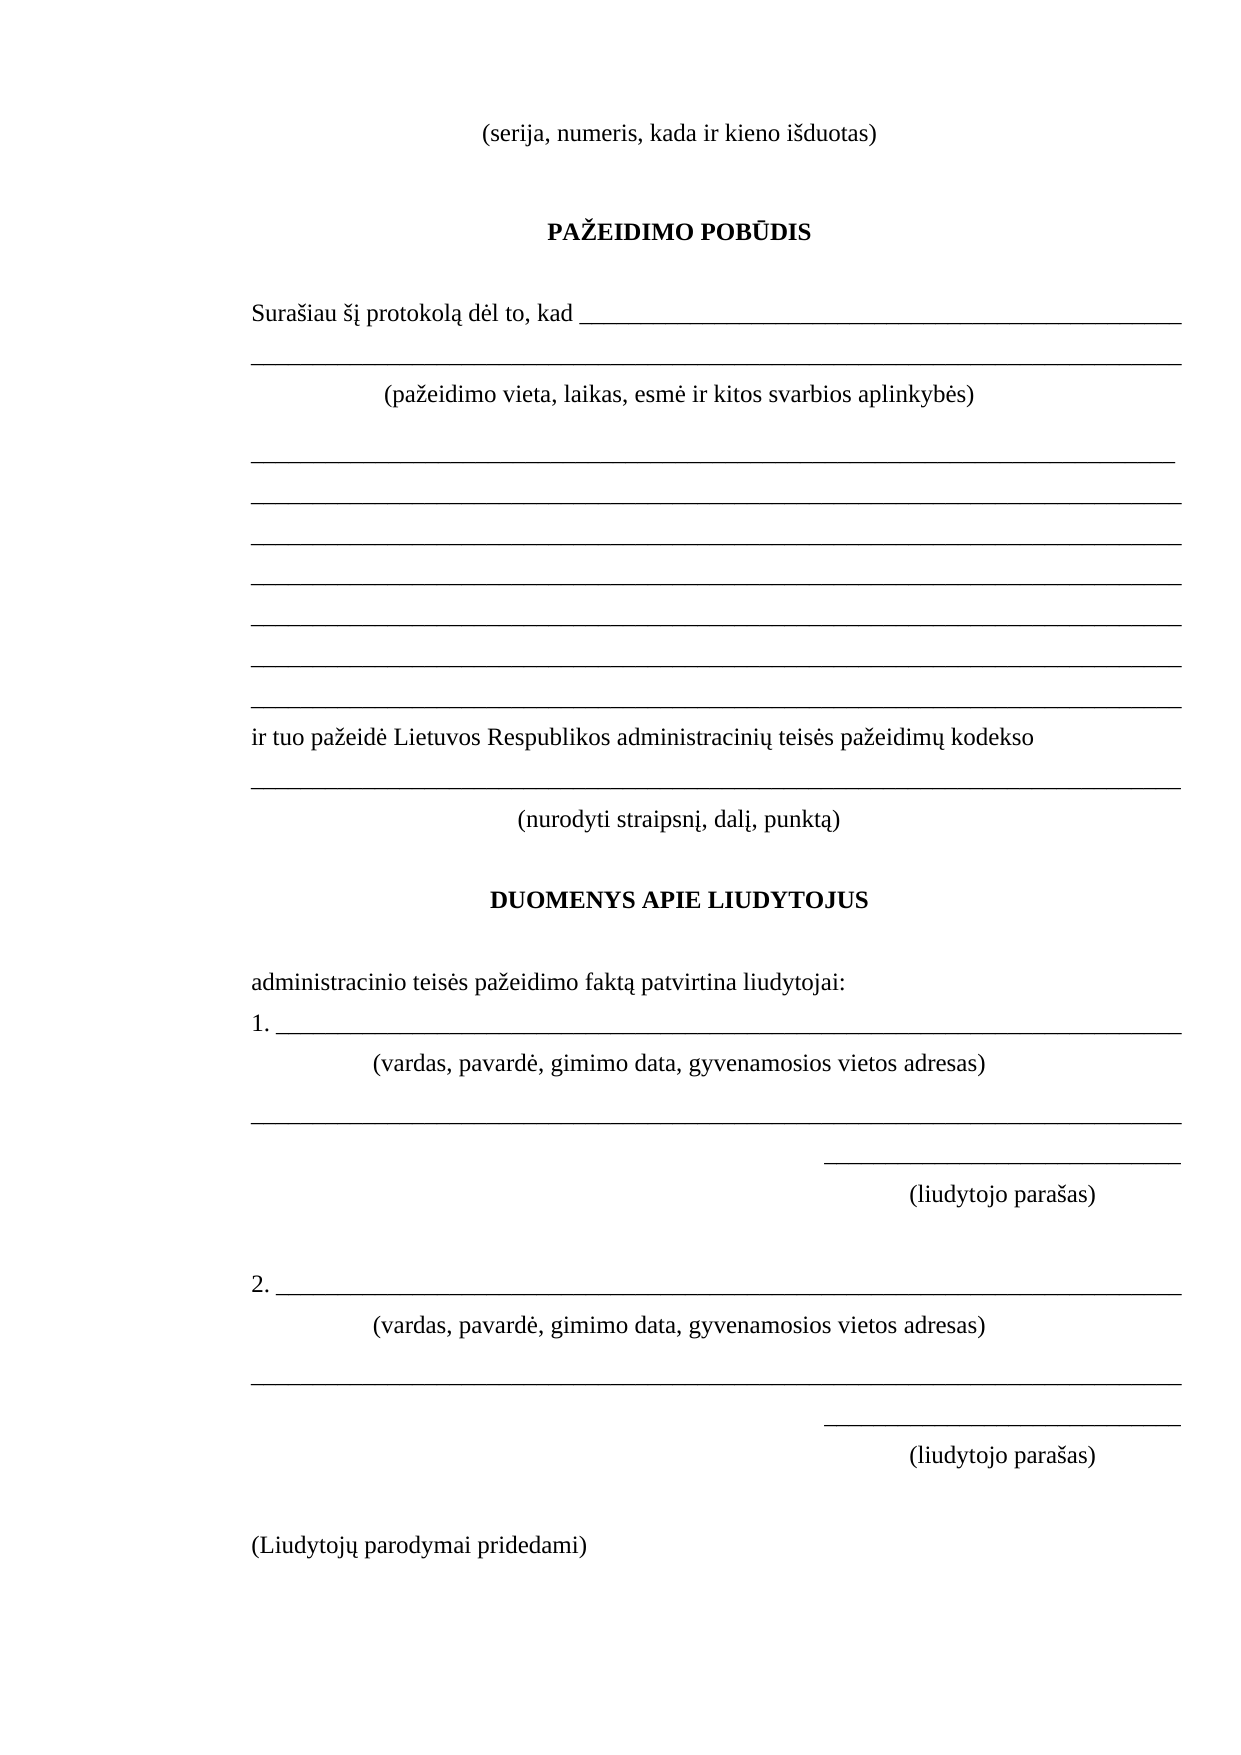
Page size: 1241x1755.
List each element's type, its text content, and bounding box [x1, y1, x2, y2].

text (nurodyti straipsnį, dalį, punktą) [177, 804, 1181, 833]
text (vardas, pavardė, gimimo data, gyvenamosios vietos adresas) [177, 1048, 1181, 1086]
text DUOMENYS APIE LIUDYTOJUS [177, 885, 1181, 914]
text 2. [177, 1269, 1181, 1298]
text PAŽEIDIMO POBŪDIS [177, 217, 1181, 245]
text Surašiau šį protokolą dėl to, kad [177, 298, 1181, 327]
text ir tuo pažeidė Lietuvos Respublikos administracinių teisės pažeidimų kodekso [177, 722, 1181, 751]
text (vardas, pavardė, gimimo data, gyvenamosios vietos adresas) [177, 1310, 1181, 1347]
text (Liudytojų parodymai pridedami) [177, 1531, 1181, 1559]
text (liudytojo parašas) [177, 1441, 1181, 1478]
text 1. [177, 1008, 1181, 1036]
text (serija, numeris, kada ir kieno išduotas) [177, 118, 1181, 155]
text (liudytojo parašas) [177, 1179, 1181, 1216]
text (pažeidimo vieta, laikas, esmė ir kitos svarbios aplinkybės) [177, 379, 1181, 417]
text administracinio teisės pažeidimo faktą patvirtina liudytojai: [177, 967, 1181, 996]
